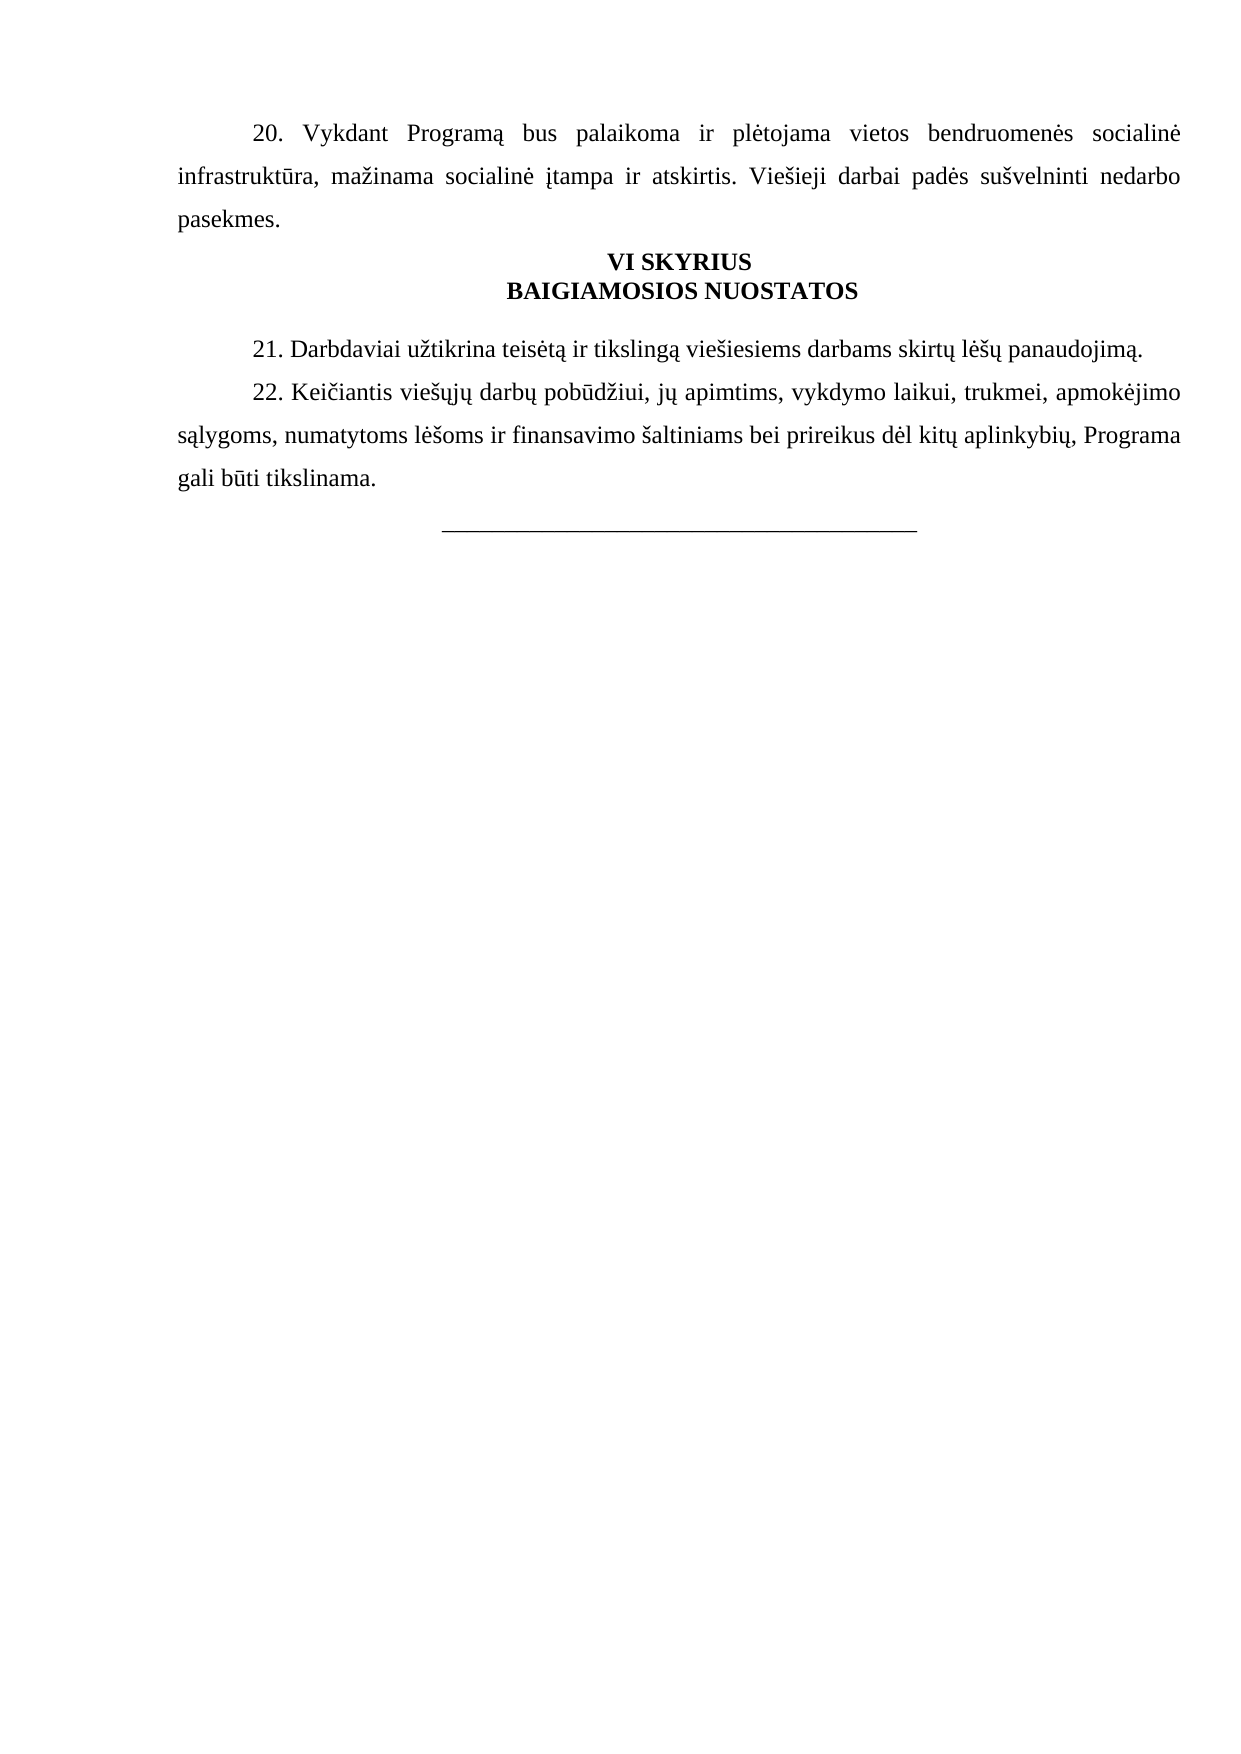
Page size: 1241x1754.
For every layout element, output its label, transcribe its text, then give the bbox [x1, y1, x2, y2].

text 21. Darbdaviai užtikrina teisėtą ir tikslingą viešiesiems darbams skirtų lėšų panaudojimą. [177, 334, 1181, 362]
text 22. Keičiantis viešųjų darbų pobūdžiui, jų apimtims, vykdymo laikui, trukmei, apmokėjimo sąlygoms, numatytoms lėšoms ir finansavimo šaltiniams bei prireikus dėl kitų aplinkybių, Programa gali būti tikslinama. [177, 377, 1181, 492]
text VI SKYRIUS [177, 247, 1181, 276]
text 20. Vykdant Programą bus palaikoma ir plėtojama vietos bendruomenės socialinė infrastruktūra, mažinama socialinė įtampa ir atskirtis. Viešieji darbai padės sušvelninti nedarbo pasekmes. [177, 118, 1181, 233]
text BAIGIAMOSIOS NUOSTATOS [177, 276, 1181, 305]
text ______________________________________ [177, 506, 1181, 535]
